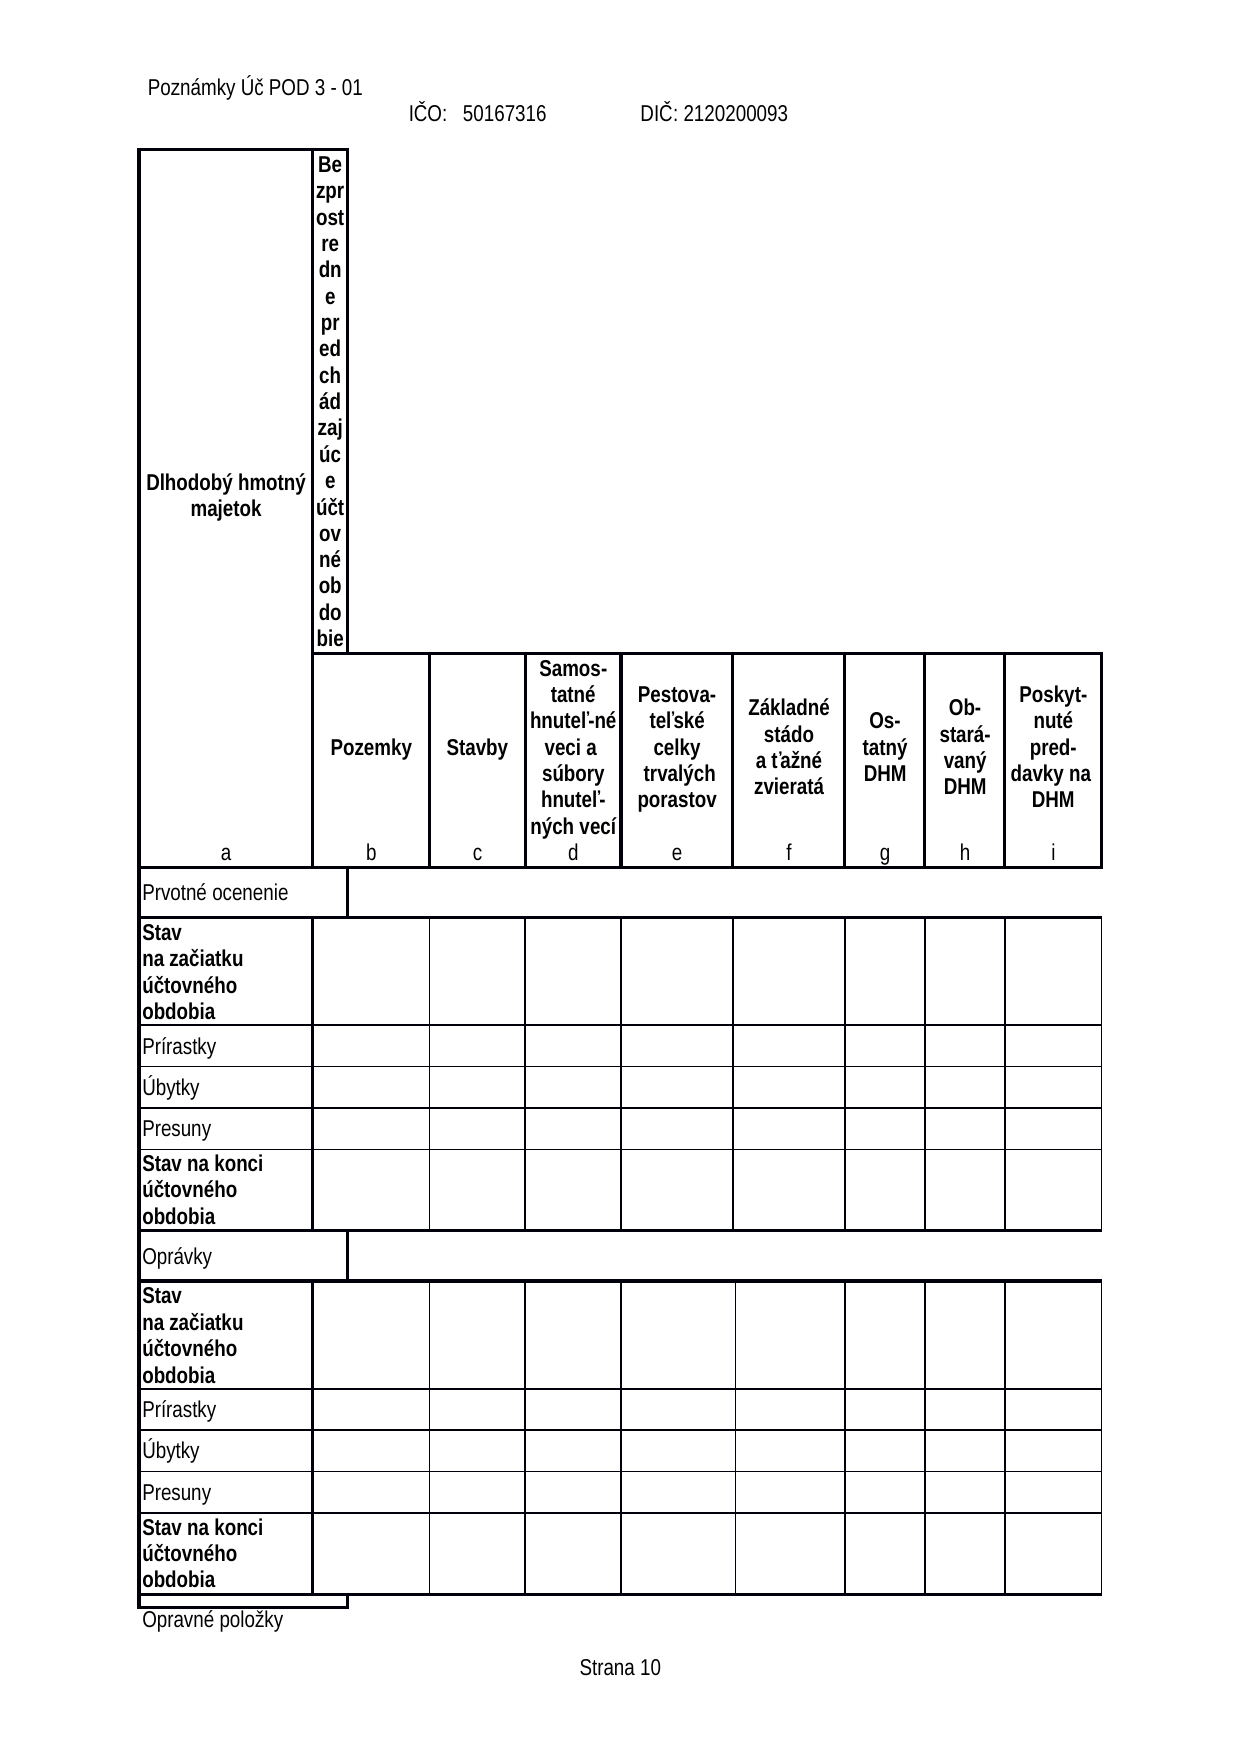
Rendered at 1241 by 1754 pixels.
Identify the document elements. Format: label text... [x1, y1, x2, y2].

table_cell Stav na začiatku účtovného obdobia [141, 919, 311, 1024]
table_cell [526, 1431, 620, 1471]
table_cell [430, 1026, 524, 1066]
table_cell [622, 1431, 735, 1471]
table_cell [526, 1026, 620, 1066]
table_cell Ob-stará-vaný DHM [926, 655, 1003, 839]
table_cell h [926, 839, 1003, 866]
table_cell Presuny [141, 1472, 311, 1512]
table_cell [622, 1026, 732, 1066]
table_cell [736, 1283, 844, 1388]
table_cell [734, 1150, 844, 1229]
table_cell [846, 1067, 924, 1107]
table_cell [314, 1390, 429, 1429]
table_cell [734, 1109, 844, 1148]
table_cell [736, 1472, 844, 1512]
table_cell g [846, 839, 923, 866]
table_cell [314, 919, 429, 1024]
table_cell [622, 1390, 735, 1429]
table_cell [846, 919, 924, 1024]
table_cell [430, 1150, 524, 1229]
table_cell [846, 1472, 924, 1512]
table_cell Základné stádo a ťažné zvieratá [734, 655, 843, 839]
table_cell Úbytky [141, 1431, 311, 1471]
table_cell [622, 1283, 735, 1388]
table_cell [734, 919, 844, 1024]
table_cell [526, 1390, 620, 1429]
table_cell [926, 1431, 1004, 1471]
table_cell Os-tatný DHM [846, 655, 923, 839]
table_cell [926, 1472, 1004, 1512]
table_cell [314, 1150, 429, 1229]
table_cell [736, 1514, 844, 1593]
table_cell [1006, 1026, 1101, 1066]
table_cell [1006, 1150, 1101, 1229]
table_cell [846, 1026, 924, 1066]
table_cell [430, 919, 524, 1024]
table_cell [736, 1390, 844, 1429]
table_cell [526, 1109, 620, 1148]
table_cell a [141, 839, 311, 866]
table_cell Stav na začiatku účtovného obdobia [141, 1283, 311, 1388]
table_cell [622, 1109, 732, 1148]
table_cell b [314, 839, 428, 866]
table_cell [1006, 1109, 1101, 1148]
table_cell Pestova-teľské celky trvalých porastov [623, 655, 731, 839]
table_cell [526, 1150, 620, 1229]
table_cell [926, 1109, 1004, 1148]
table_cell [1006, 919, 1101, 1024]
table_cell [926, 1150, 1004, 1229]
table_cell [622, 1150, 732, 1229]
table_cell Prírastky [141, 1026, 311, 1066]
table_cell [622, 919, 732, 1024]
table_cell [926, 1283, 1004, 1388]
table_cell [526, 1514, 620, 1593]
table_cell [430, 1109, 524, 1148]
table_cell Poskyt-nuté pred-davky na DHM [1006, 655, 1100, 839]
table_cell Prvotné ocenenie [141, 869, 346, 916]
table_cell i [1006, 839, 1100, 866]
table_cell [314, 1026, 429, 1066]
table_cell [846, 1109, 924, 1148]
table_cell [430, 1472, 524, 1512]
table_cell [314, 1431, 429, 1471]
table_cell Úbytky [141, 1067, 311, 1107]
table_cell [314, 1283, 429, 1388]
table_cell [1006, 1514, 1101, 1593]
table_cell [926, 919, 1004, 1024]
table_cell [846, 1150, 924, 1229]
table_cell [526, 1283, 620, 1388]
table_cell Stav na konci účtovného obdobia [141, 1150, 311, 1229]
table_cell [1006, 1472, 1101, 1512]
table_cell [926, 1514, 1004, 1593]
table_cell [846, 1431, 924, 1471]
table_cell [314, 1514, 429, 1593]
table_cell Stav na konci účtovného obdobia [141, 1514, 311, 1593]
table_cell [314, 1472, 429, 1512]
table_cell Pozemky [314, 655, 428, 839]
table_cell [622, 1472, 735, 1512]
table_cell [526, 1067, 620, 1107]
table_cell f [734, 839, 843, 866]
table_cell [430, 1514, 524, 1593]
table_cell Opravné položky [141, 1596, 346, 1606]
table_cell Presuny [141, 1109, 311, 1148]
table_cell [1006, 1390, 1101, 1429]
table_cell [846, 1514, 924, 1593]
table_header Bezprostredne predchádzajúce účtovné obdobie [314, 151, 346, 652]
table_cell [926, 1026, 1004, 1066]
table_cell c [431, 839, 524, 866]
table_cell [314, 1109, 429, 1148]
table_cell [1006, 1283, 1101, 1388]
table_cell [846, 1283, 924, 1388]
table_cell [734, 1067, 844, 1107]
table_cell [926, 1067, 1004, 1107]
table_cell Prírastky [141, 1390, 311, 1429]
table_cell [1006, 1067, 1101, 1107]
table_cell Oprávky [141, 1232, 346, 1279]
table_cell [526, 1472, 620, 1512]
table_cell Samos-tatné hnuteľ-né veci a súbory hnuteľ-ných vecí [527, 655, 619, 839]
table_cell [430, 1283, 524, 1388]
table_cell [622, 1514, 735, 1593]
table_cell [430, 1067, 524, 1107]
table_header Dlhodobý hmotný majetok [141, 151, 311, 839]
table_cell e [623, 839, 731, 866]
table_cell [734, 1026, 844, 1066]
table_cell [430, 1431, 524, 1471]
table_cell [1006, 1431, 1101, 1471]
table_cell Stavby [431, 655, 524, 839]
table_cell [430, 1390, 524, 1429]
table_cell [926, 1390, 1004, 1429]
table_cell [736, 1431, 844, 1471]
table_cell d [527, 839, 619, 866]
table_cell [314, 1067, 429, 1107]
table_cell [622, 1067, 732, 1107]
table_cell [526, 919, 620, 1024]
table_cell [846, 1390, 924, 1429]
